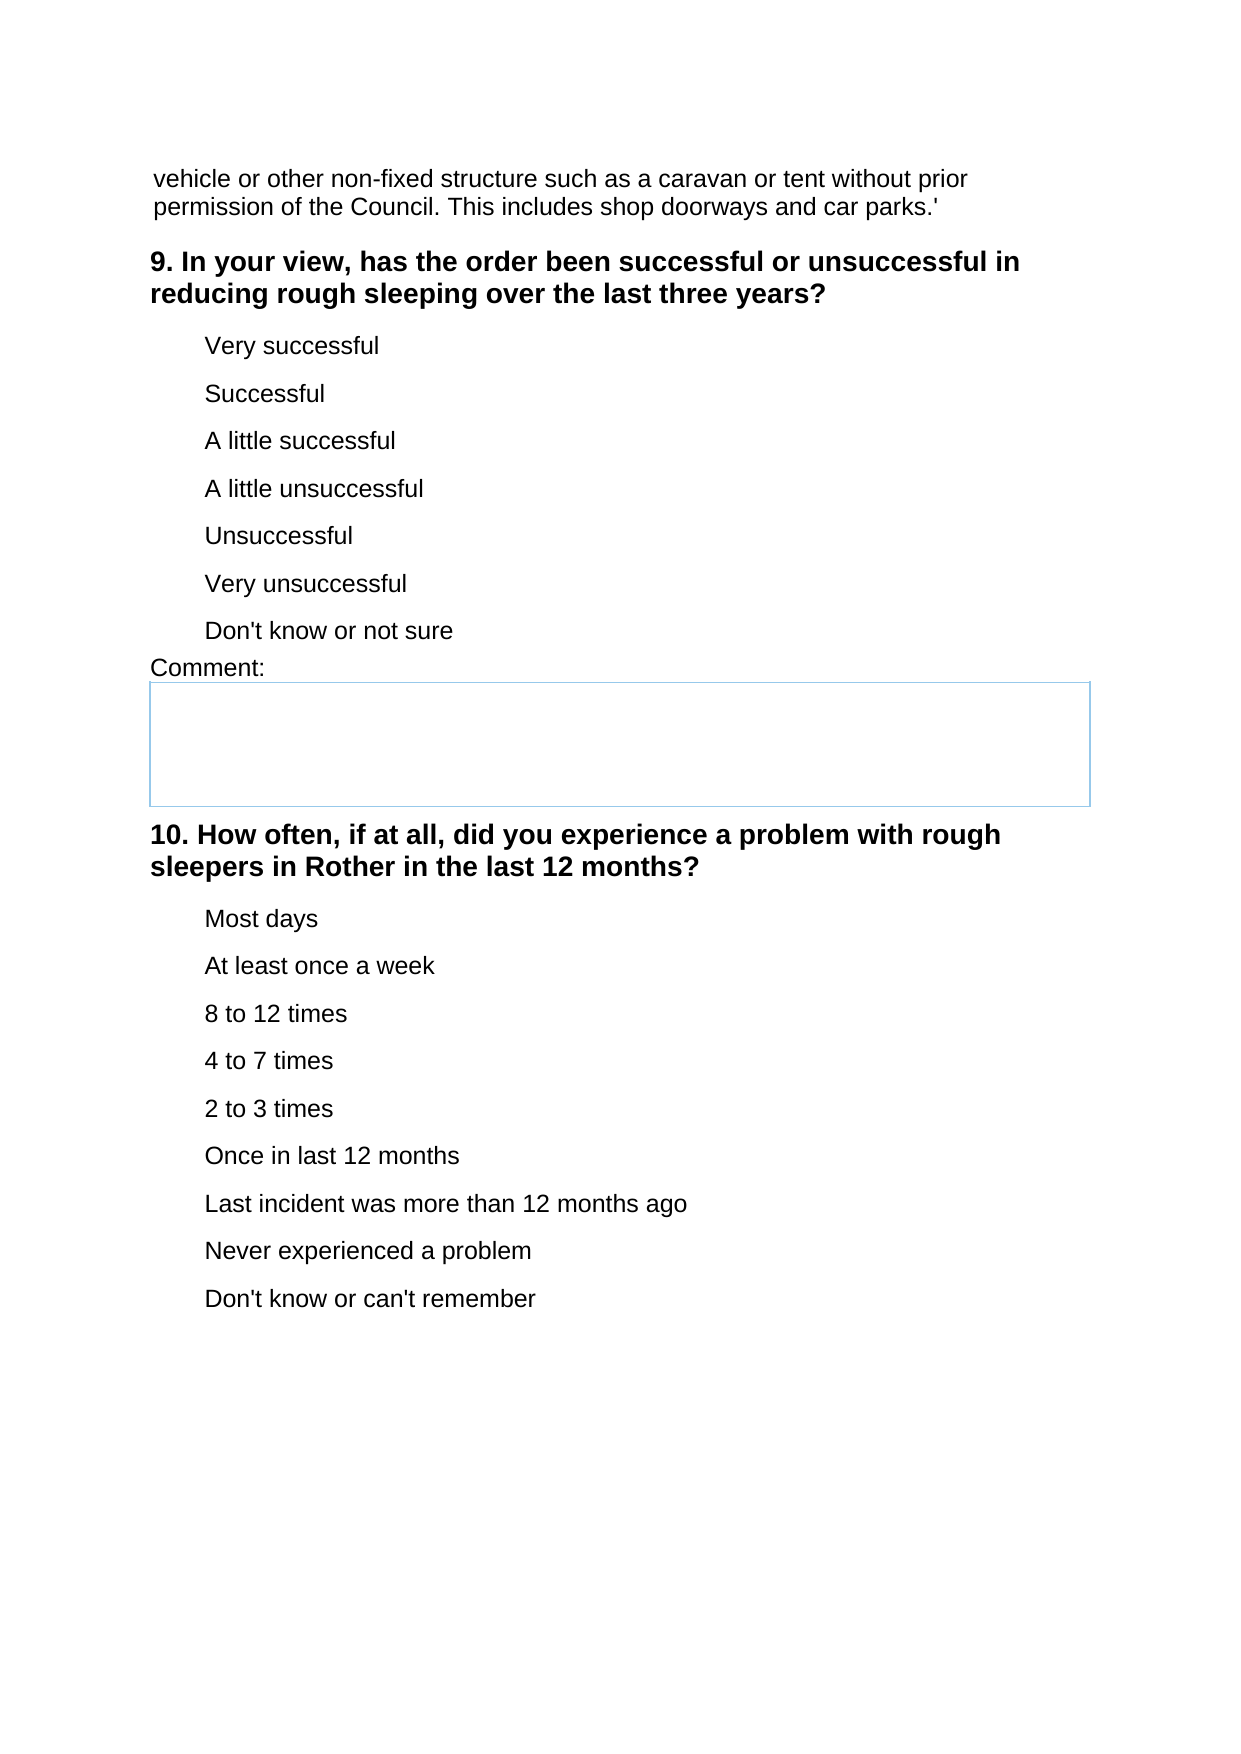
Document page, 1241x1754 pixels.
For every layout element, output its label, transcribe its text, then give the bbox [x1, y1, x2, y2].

table_cell [150, 1035, 201, 1083]
table_cell Last incident was more than 12 months ago [201, 1178, 696, 1225]
table_cell [150, 940, 201, 988]
text Comment: [150, 653, 1090, 681]
table_cell [150, 1273, 201, 1320]
table_header [150, 320, 201, 368]
table_cell [150, 1225, 201, 1273]
table_cell At least once a week [201, 940, 696, 988]
table_cell Successful [201, 368, 462, 415]
table_header [150, 893, 201, 940]
table_cell Unsuccessful [201, 510, 462, 558]
table_cell [150, 1083, 201, 1130]
table_cell 4 to 7 times [201, 1035, 696, 1083]
table_cell [150, 510, 201, 558]
table_cell [150, 605, 201, 653]
table_cell Once in last 12 months [201, 1130, 696, 1178]
table_cell [150, 558, 201, 605]
table_header Very successful [201, 320, 462, 368]
table_cell A little unsuccessful [201, 463, 462, 510]
table_header vehicle or other non-fixed structure such as a caravan or tent without prior permission of the Council. This includes shop doorways and car parks.' [150, 150, 1090, 234]
table_header Most days [201, 893, 696, 940]
table_cell 8 to 12 times [201, 988, 696, 1035]
subtitle 10. How often, if at all, did you experience a problem with rough sleepers in Rother in the last 12 months? [150, 818, 1090, 882]
subtitle 9. In your view, has the order been successful or unsuccessful in reducing rough sleeping over the last three years? [150, 245, 1090, 310]
table_cell [150, 988, 201, 1035]
table_cell Don't know or not sure [201, 605, 462, 653]
table_cell [150, 368, 201, 415]
table_cell Don't know or can't remember [201, 1273, 696, 1320]
table_cell Never experienced a problem [201, 1225, 696, 1273]
table_cell Very unsuccessful [201, 558, 462, 605]
table_cell [150, 1178, 201, 1225]
table_cell 2 to 3 times [201, 1083, 696, 1130]
table_header [151, 683, 1089, 806]
table_cell [150, 463, 201, 510]
table_cell A little successful [201, 415, 462, 463]
table_cell [150, 415, 201, 463]
table_cell [150, 1130, 201, 1178]
